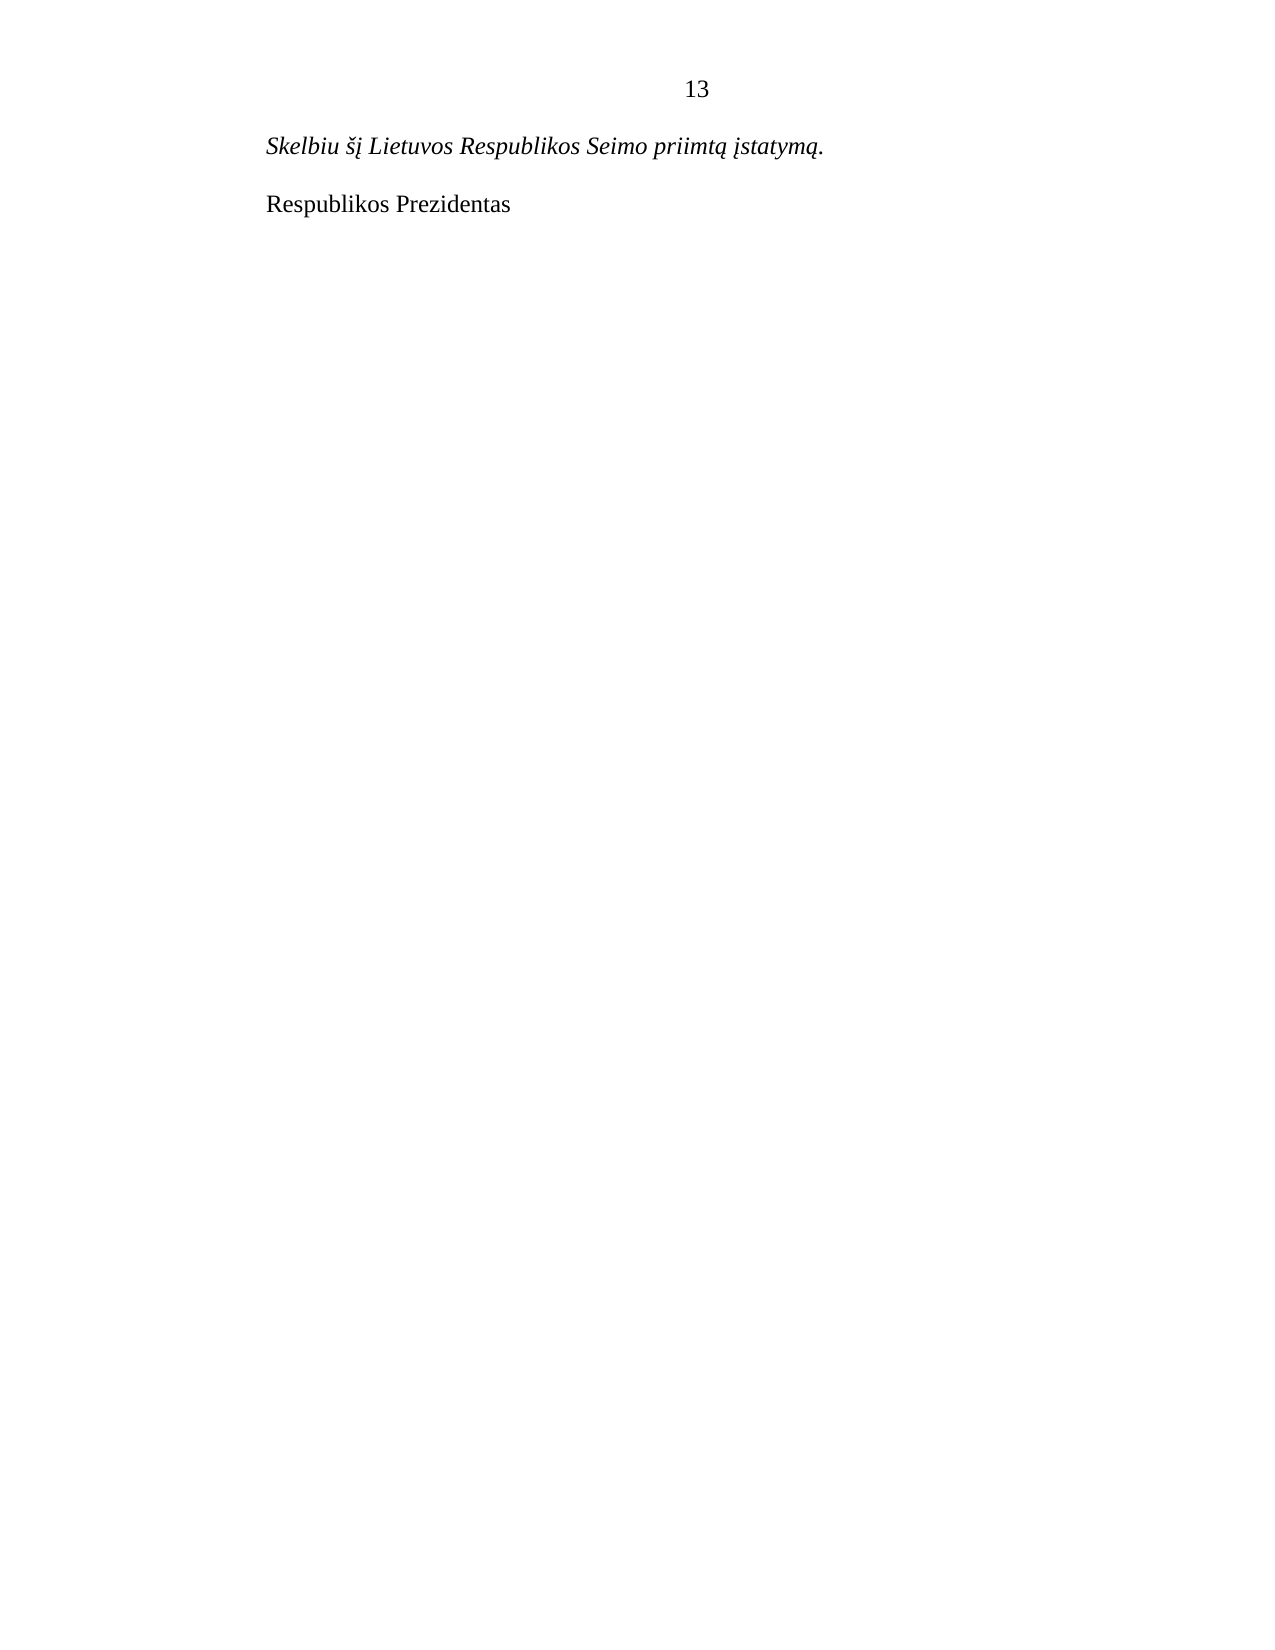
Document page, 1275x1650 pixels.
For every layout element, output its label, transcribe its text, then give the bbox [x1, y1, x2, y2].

text Skelbiu šį Lietuvos Respublikos Seimo priimtą įstatymą. [177, 131, 1216, 160]
text Respublikos Prezidentas [177, 189, 1216, 218]
